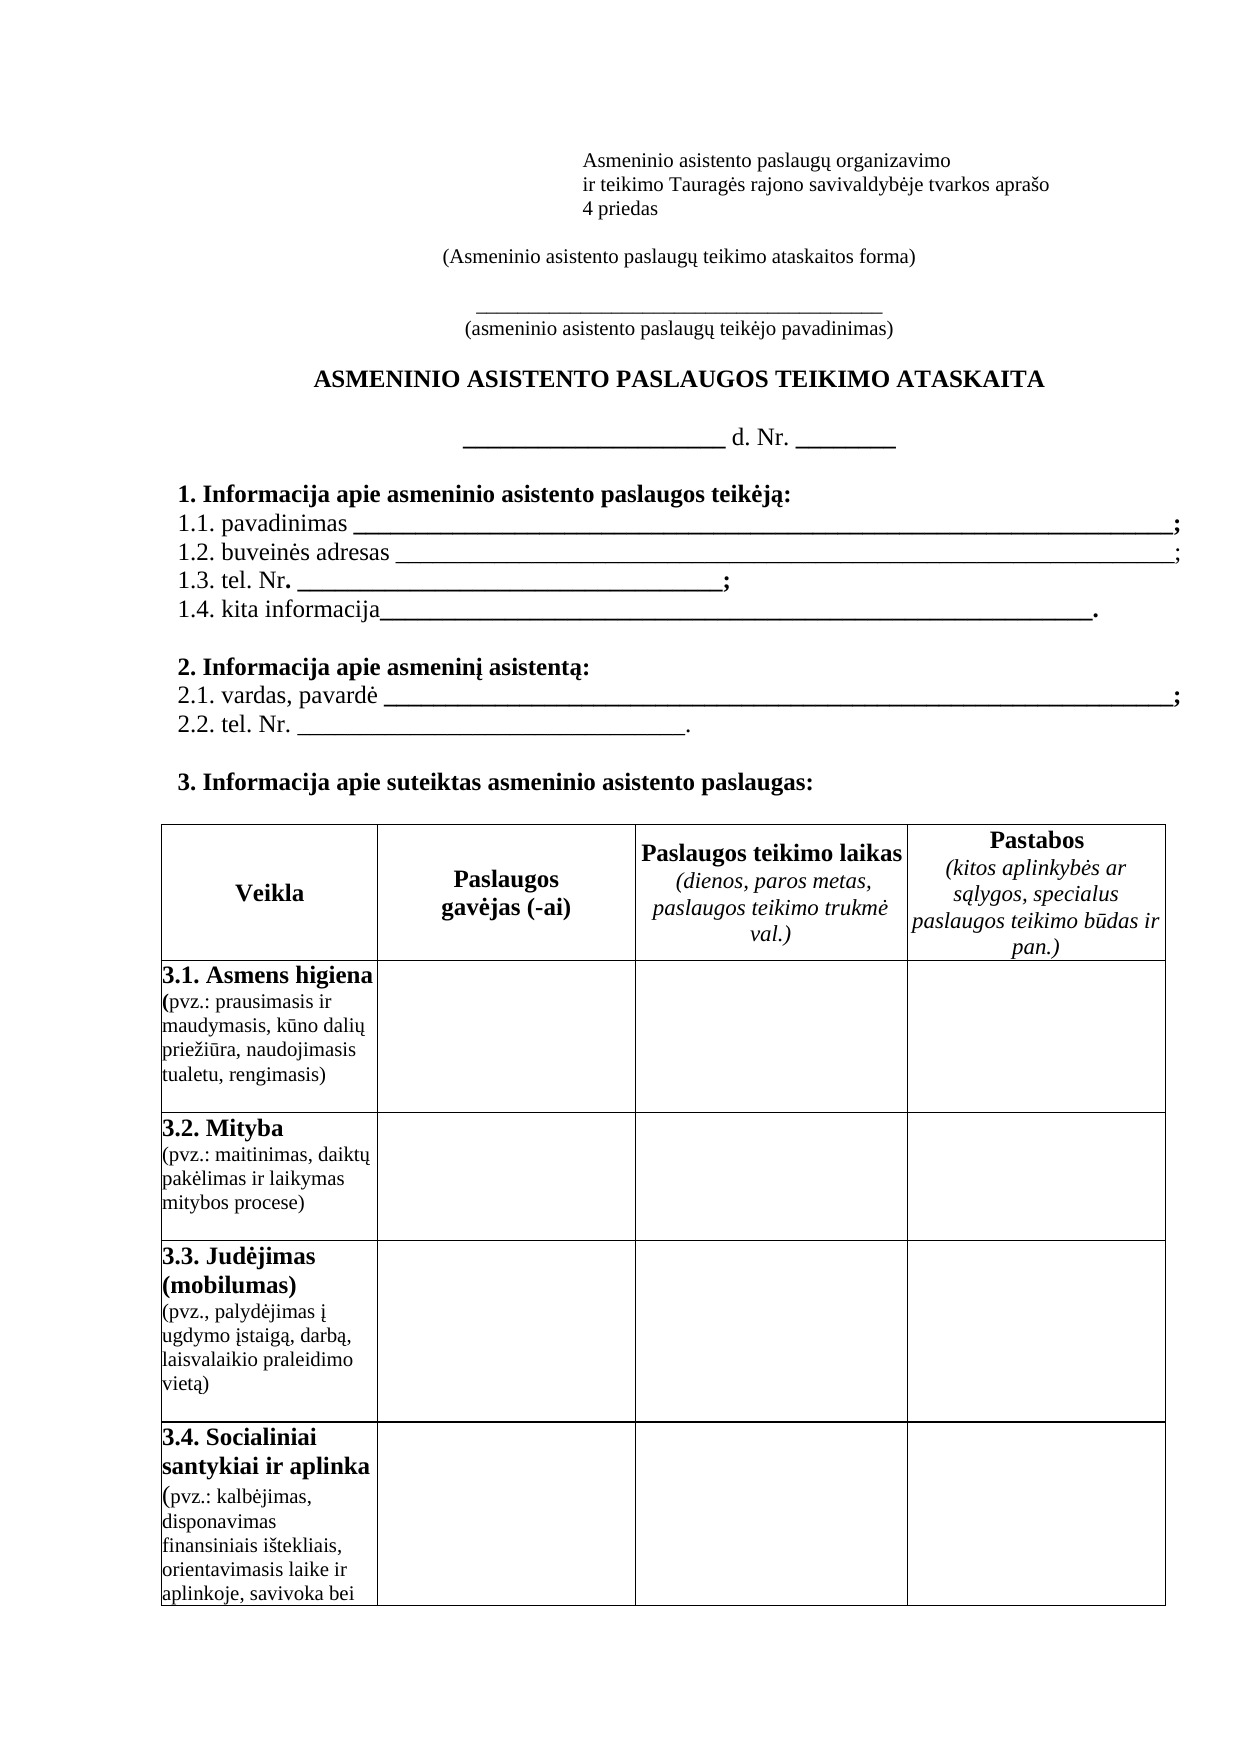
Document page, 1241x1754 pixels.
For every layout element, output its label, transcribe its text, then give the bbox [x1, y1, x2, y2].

table_cell [378, 961, 635, 1112]
table_cell [378, 1241, 635, 1421]
table_header Veikla [162, 825, 377, 959]
table_cell [908, 1423, 1165, 1605]
text _____________________ d. Nr. ________ [177, 422, 1181, 451]
table_cell [636, 961, 907, 1112]
text 2.2. tel. Nr. _______________________________. [177, 709, 1181, 738]
table_cell 3.2. Mityba (pvz.: maitinimas, daiktų pakėlimas ir laikymas mitybos procese) [162, 1113, 377, 1240]
table_cell [636, 1241, 907, 1421]
text 1.2. buveinės adresas ; [177, 537, 1181, 566]
text (asmeninio asistento paslaugų teikėjo pavadinimas) [177, 316, 1181, 340]
text 3. Informacija apie suteiktas asmeninio asistento paslaugas: [177, 767, 1181, 796]
table_cell 3.3. Judėjimas (mobilumas) (pvz., palydėjimas į ugdymo įstaigą, darbą, laisvalaikio praleidimo vietą) [162, 1241, 377, 1421]
text 2.1. vardas, pavardė ; [177, 681, 1181, 709]
text 1.3. tel. Nr. __________________________________; [177, 566, 1181, 594]
text 4 priedas [582, 196, 1181, 220]
text 1.1. pavadinimas ; [177, 508, 1181, 537]
table_cell 3.1. Asmens higiena (pvz.: prausimasis ir maudymasis, kūno dalių priežiūra, naudojimasis tualetu, rengimasis) [162, 961, 377, 1112]
text ir teikimo Tauragės rajono savivaldybėje tvarkos aprašo [582, 172, 1181, 196]
table_cell [378, 1113, 635, 1240]
table_cell [908, 1113, 1165, 1240]
text Asmeninio asistento paslaugų organizavimo [582, 148, 1181, 172]
table_cell [378, 1423, 635, 1605]
table_header Paslaugos teikimo laikas (dienos, paros metas, paslaugos teikimo trukmė val.) [636, 825, 907, 959]
table_cell [908, 961, 1165, 1112]
table_cell [636, 1423, 907, 1605]
text 2. Informacija apie asmeninį asistentą: [177, 652, 1181, 681]
table_header Pastabos (kitos aplinkybės ar sąlygos, specialus paslaugos teikimo būdas ir pan.) [908, 825, 1165, 959]
text ASMENINIO ASISTENTO PASLAUGOS TEIKIMO ATASKAITA [177, 364, 1181, 393]
table_cell [636, 1113, 907, 1240]
table_header Paslaugos gavėjas (-ai) [378, 825, 635, 959]
table_cell [908, 1241, 1165, 1421]
text (Asmeninio asistento paslaugų teikimo ataskaitos forma) [177, 244, 1181, 268]
text 1.4. kita informacija_________________________________________________________. [177, 594, 1181, 623]
table_cell 3.4. Socialiniai santykiai ir aplinka (pvz.: kalbėjimas, disponavimas finansiniais ištekliais, orientavimasis laike ir aplinkoje, savivoka bei [162, 1423, 377, 1605]
text 1. Informacija apie asmeninio asistento paslaugos teikėją: [177, 479, 1181, 508]
text _______________________________________ [177, 292, 1181, 316]
